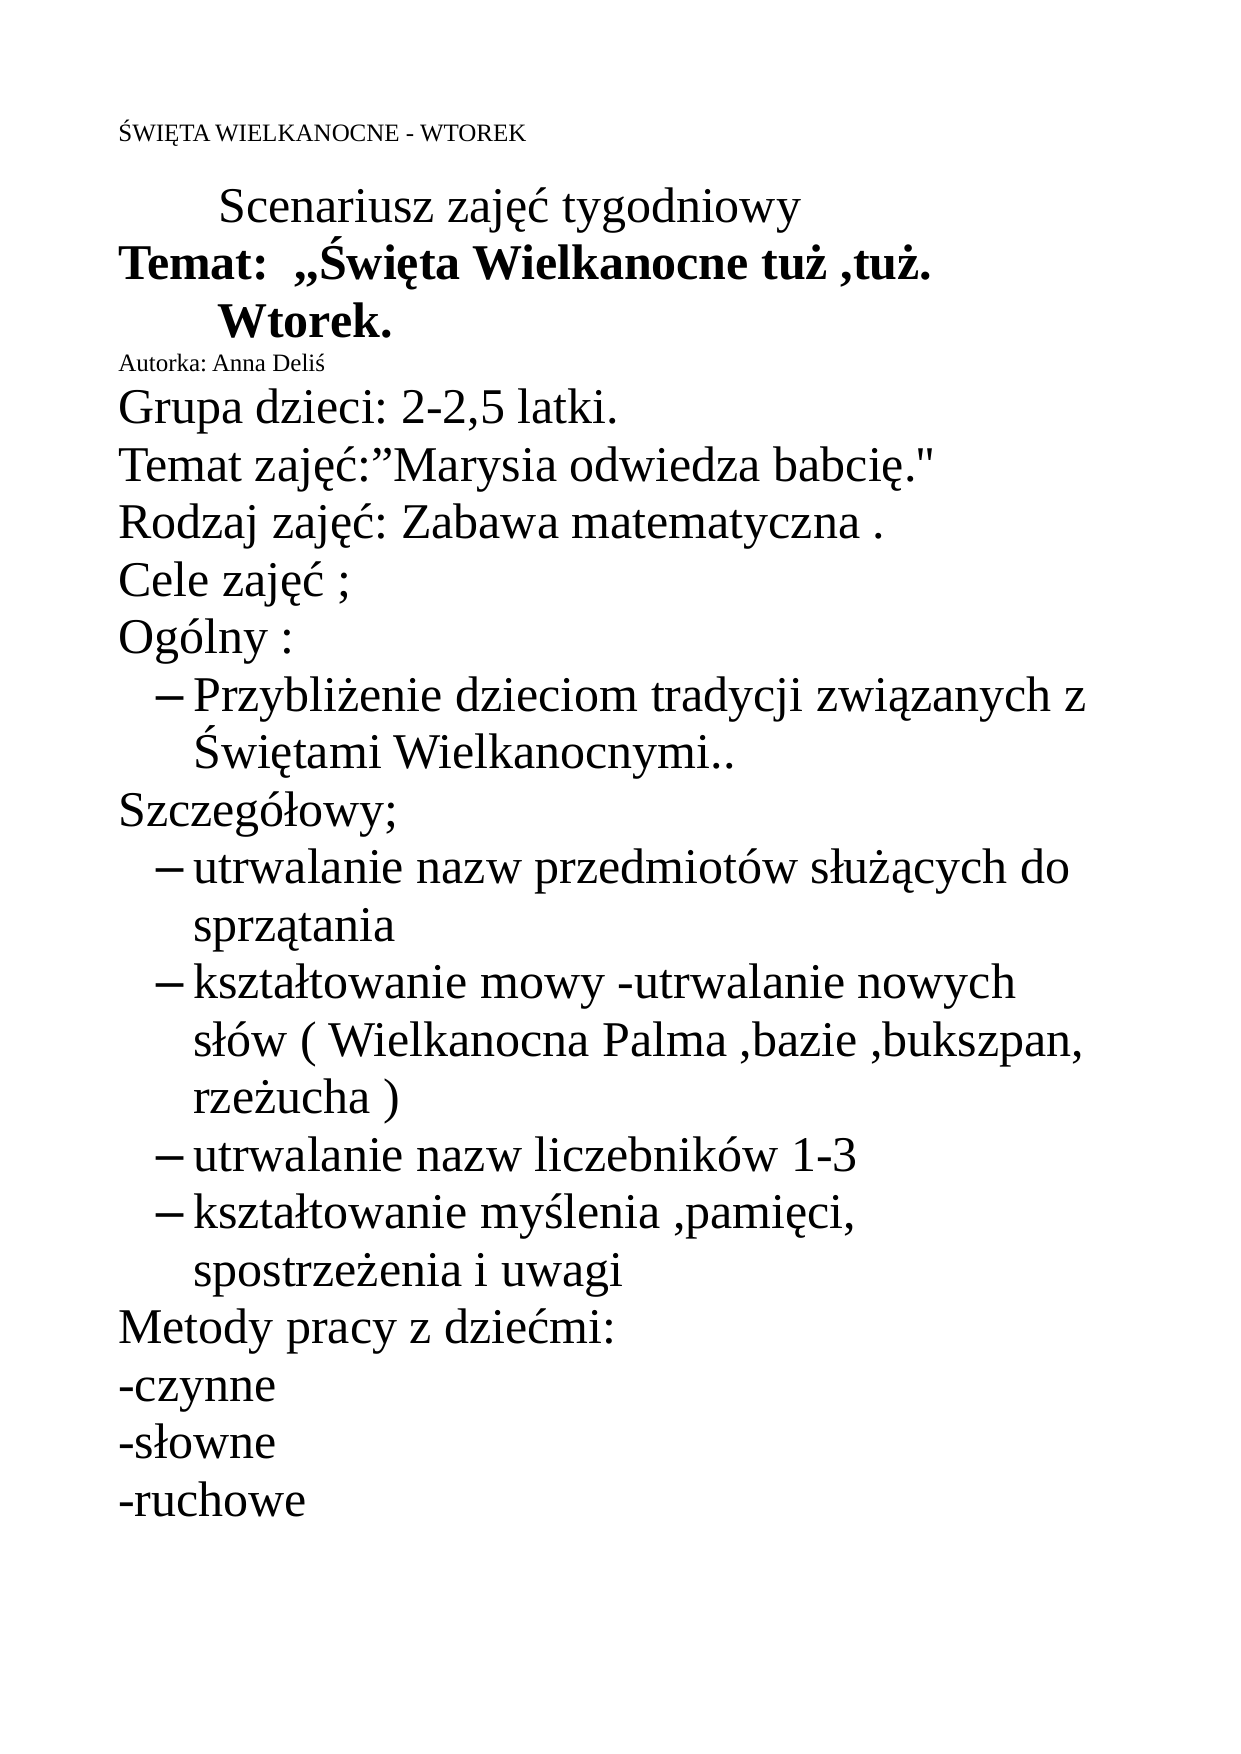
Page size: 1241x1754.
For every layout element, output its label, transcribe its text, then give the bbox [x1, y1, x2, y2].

text -słowne [118, 1412, 1122, 1469]
list kształtowanie myślenia ,pamięci, spostrzeżenia i uwagi [156, 1182, 1122, 1297]
text -czynne [118, 1354, 1122, 1412]
list Przybliżenie dzieciom tradycji związanych z Świętami Wielkanocnymi.. [156, 664, 1122, 779]
text ŚWIĘTA WIELKANOCNE - WTOREK [118, 118, 1122, 147]
text Autorka: Anna Deliś [118, 348, 1122, 377]
list kształtowanie mowy -utrwalanie nowych słów ( Wielkanocna Palma ,bazie ,bukszpan, rzeżucha ) [156, 952, 1122, 1124]
text Temat zajęć:”Marysia odwiedza babcię.'' [118, 434, 1122, 492]
text Szczegółowy; [118, 779, 1122, 837]
text Scenariusz zajęć tygodniowy [118, 176, 1122, 233]
text Temat: ,,Święta Wielkanocne tuż ,tuż. [118, 233, 1122, 291]
text Cele zajęć ; [118, 549, 1122, 607]
text Wtorek. [118, 291, 1122, 348]
text Rodzaj zajęć: Zabawa matematyczna . [118, 492, 1122, 549]
text Metody pracy z dziećmi: [118, 1297, 1122, 1354]
text Ogólny : [118, 607, 1122, 664]
text -ruchowe [118, 1469, 1122, 1527]
list utrwalanie nazw liczebników 1-3 [156, 1124, 1122, 1182]
text Grupa dzieci: 2-2,5 latki. [118, 377, 1122, 434]
list utrwalanie nazw przedmiotów służących do sprzątania [156, 837, 1122, 952]
